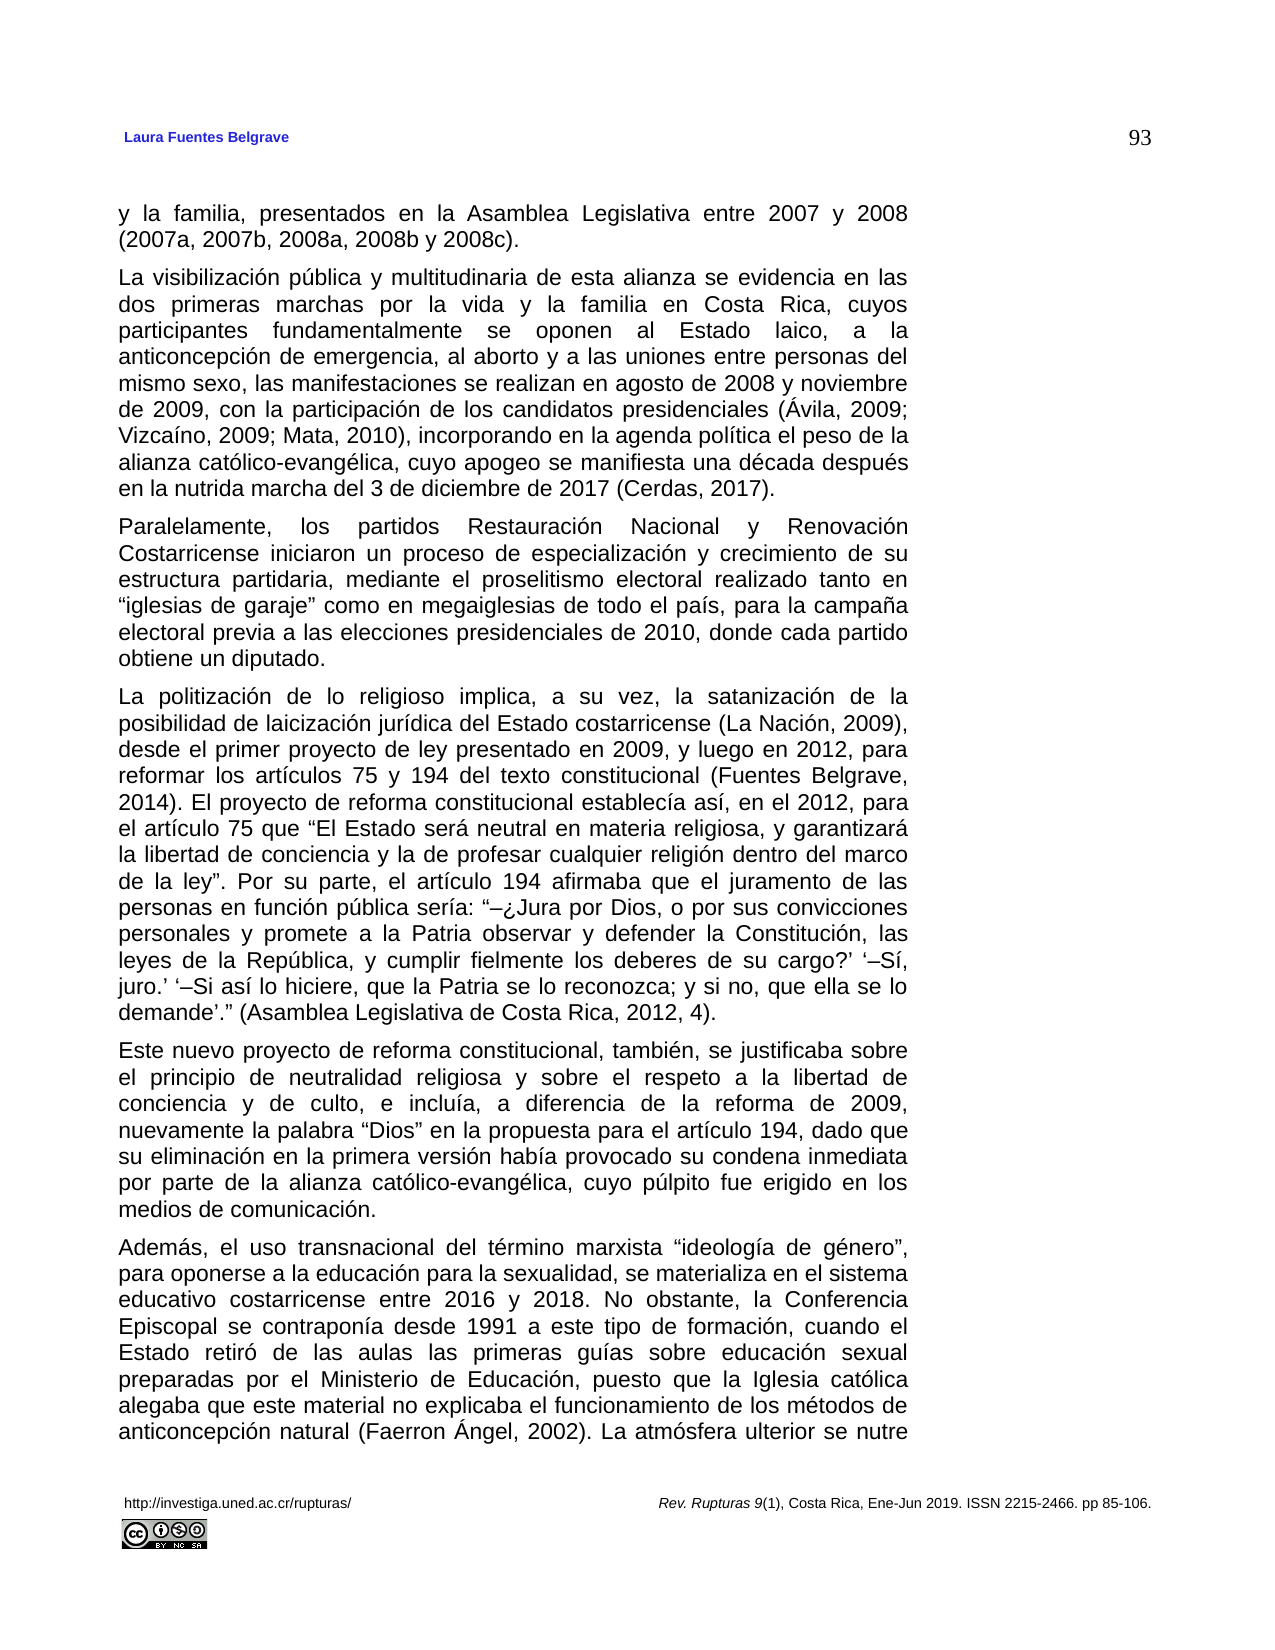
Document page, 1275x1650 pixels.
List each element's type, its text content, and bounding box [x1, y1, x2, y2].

text y la familia, presentados en la Asamblea Legislativa entre 2007 y 2008 (2007a, 2007b, 2008a, 2008b y 2008c). [118, 200, 909, 252]
text Este nuevo proyecto de reforma constitucional, también, se justificaba sobre el principio de neutralidad religiosa y sobre el respeto a la libertad de conciencia y de culto, e incluía, a diferencia de la reforma de 2009, nuevamente la palabra “Dios” en la propuesta para el artículo 194, dado que su eliminación en la primera versión había provocado su condena inmediata por parte de la alianza católico-evangélica, cuyo púlpito fue erigido en los medios de comunicación. [118, 1037, 909, 1222]
text La visibilización pública y multitudinaria de esta alianza se evidencia en las dos primeras marchas por la vida y la familia en Costa Rica, cuyos participantes fundamentalmente se oponen al Estado laico, a la anticoncepción de emergencia, al aborto y a las uniones entre personas del mismo sexo, las manifestaciones se realizan en agosto de 2008 y noviembre de 2009, con la participación de los candidatos presidenciales (Ávila, 2009; Vizcaíno, 2009; Mata, 2010), incorporando en la agenda política el peso de la alianza católico-evangélica, cuyo apogeo se manifiesta una década después en la nutrida marcha del 3 de diciembre de 2017 (Cerdas, 2017). [118, 264, 909, 501]
text La politización de lo religioso implica, a su vez, la satanización de la posibilidad de laicización jurídica del Estado costarricense (La Nación, 2009), desde el primer proyecto de ley presentado en 2009, y luego en 2012, para reformar los artículos 75 y 194 del texto constitucional (Fuentes Belgrave, 2014). El proyecto de reforma constitucional establecía así, en el 2012, para el artículo 75 que “El Estado será neutral en materia religiosa, y garantizará la libertad de conciencia y la de profesar cualquier religión dentro del marco de la ley”. Por su parte, el artículo 194 afirmaba que el juramento de las personas en función pública sería: “–¿Jura por Dios, o por sus convicciones personales y promete a la Patria observar y defender la Constitución, las leyes de la República, y cumplir fielmente los deberes de su cargo?’ ‘–Sí, juro.’ ‘–Si así lo hiciere, que la Patria se lo reconozca; y si no, que ella se lo demande’.” (Asamblea Legislativa de Costa Rica, 2012, 4). [118, 683, 909, 1026]
text Además, el uso transnacional del término marxista “ideología de género”, para oponerse a la educación para la sexualidad, se materializa en el sistema educativo costarricense entre 2016 y 2018. No obstante, la Conferencia Episcopal se contraponía desde 1991 a este tipo de formación, cuando el Estado retiró de las aulas las primeras guías sobre educación sexual preparadas por el Ministerio de Educación, puesto que la Iglesia católica alegaba que este material no explicaba el funcionamiento de los métodos de anticoncepción natural (Faerron Ángel, 2002). La atmósfera ulterior se nutre [118, 1234, 909, 1444]
text Paralelamente, los partidos Restauración Nacional y Renovación Costarricense iniciaron un proceso de especialización y crecimiento de su estructura partidaria, mediante el proselitismo electoral realizado tanto en “iglesias de garaje” como en megaiglesias de todo el país, para la campaña electoral previa a las elecciones presidenciales de 2010, donde cada partido obtiene un diputado. [118, 513, 909, 671]
picture [121, 1519, 208, 1549]
